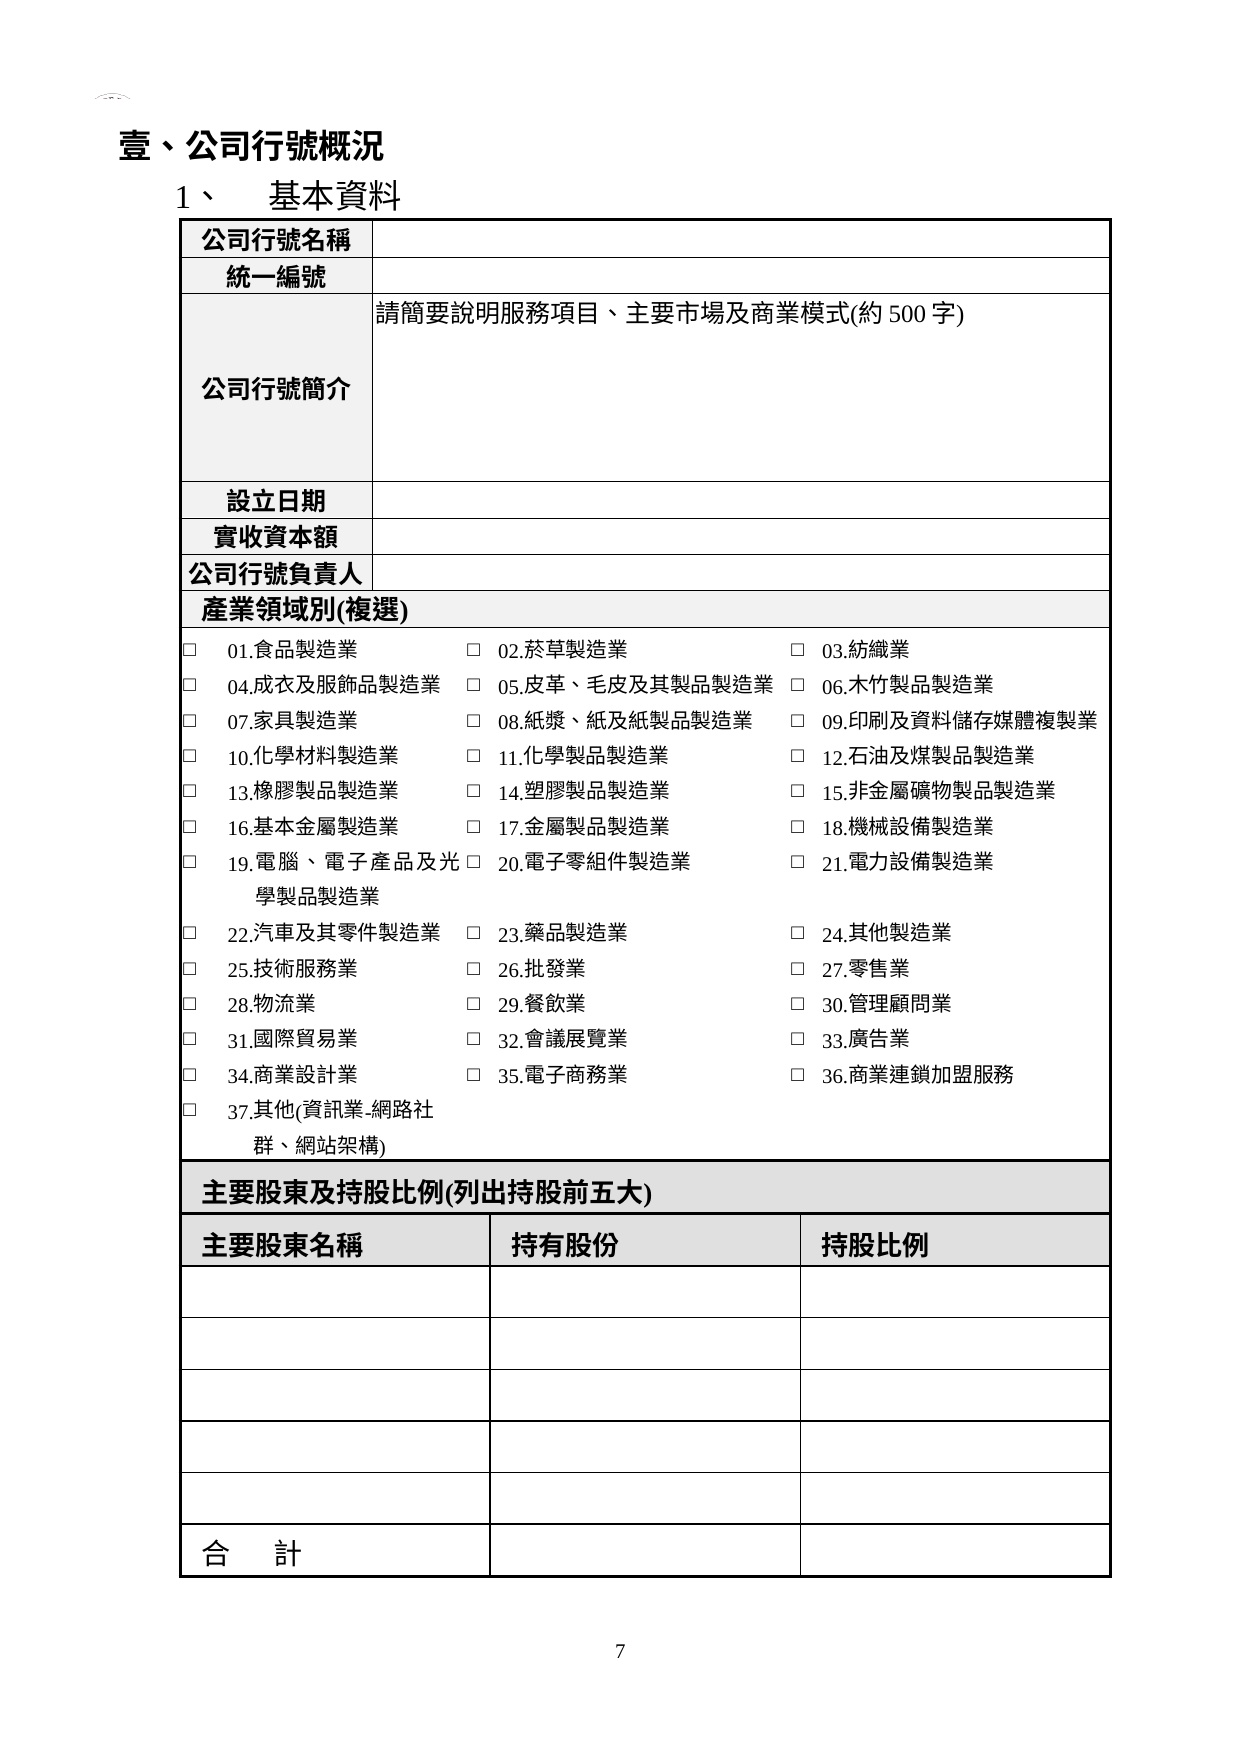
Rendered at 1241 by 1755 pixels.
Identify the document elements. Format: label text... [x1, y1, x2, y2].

table_cell 28.物流業 [225, 982, 464, 1017]
table_cell [491, 1422, 800, 1472]
table_cell □ [464, 1018, 495, 1053]
table_cell [373, 555, 1109, 590]
table_cell [801, 1370, 1109, 1420]
table_cell 主要股東及持股比例(列出持股前五大) [182, 1162, 1109, 1212]
table_cell [801, 1473, 1109, 1523]
table_cell 18.機械設備製造業 [819, 805, 1109, 840]
list 基本資料 [118, 168, 1122, 218]
table_cell □ [464, 628, 495, 663]
table_cell □ [464, 805, 495, 840]
table_cell 實收資本額 [182, 519, 372, 554]
table_cell □ [464, 840, 495, 911]
table_cell [182, 1318, 489, 1368]
table_cell □ [182, 628, 224, 663]
table_cell 29.餐飲業 [495, 982, 788, 1017]
table_cell 13.橡膠製品製造業 [225, 770, 464, 805]
table_cell 請簡要說明服務項目、主要市場及商業模式(約500字) [373, 294, 1109, 481]
table_cell □ [464, 734, 495, 769]
table_cell 37.其他(資訊業-網路社群、網站架構) [225, 1088, 464, 1159]
table_cell 21.電力設備製造業 [819, 840, 1109, 911]
table_cell □ [182, 805, 224, 840]
table_cell [182, 1267, 489, 1317]
table_cell [788, 1088, 819, 1159]
table_cell [819, 1088, 1109, 1159]
table_cell □ [788, 1053, 819, 1088]
table_cell 32.會議展覽業 [495, 1018, 788, 1053]
table_cell 35.電子商務業 [495, 1053, 788, 1088]
table_cell □ [182, 947, 224, 982]
table_cell 27.零售業 [819, 947, 1109, 982]
table_cell 36.商業連鎖加盟服務 [819, 1053, 1109, 1088]
table_cell [373, 482, 1109, 517]
table_cell 持股比例 [801, 1215, 1109, 1265]
table_cell 22.汽車及其零件製造業 [225, 911, 464, 947]
table_cell [491, 1370, 800, 1420]
table_cell □ [464, 663, 495, 699]
table_cell [464, 1088, 495, 1159]
table_cell [491, 1267, 800, 1317]
table_cell 06.木竹製品製造業 [819, 663, 1109, 699]
table_cell □ [182, 699, 224, 734]
table_cell 04.成衣及服飾品製造業 [225, 663, 464, 699]
table_cell □ [182, 982, 224, 1017]
table_cell 26.批發業 [495, 947, 788, 982]
table_cell □ [464, 1053, 495, 1088]
table_cell 33.廣告業 [819, 1018, 1109, 1053]
table_cell 10.化學材料製造業 [225, 734, 464, 769]
table_cell □ [788, 699, 819, 734]
table_cell 09.印刷及資料儲存媒體複製業 [819, 699, 1109, 734]
table_cell □ [182, 1053, 224, 1088]
table_cell □ [788, 840, 819, 911]
table_cell [801, 1267, 1109, 1317]
table_cell □ [182, 1088, 224, 1159]
table_cell [182, 1422, 489, 1472]
table_cell □ [182, 663, 224, 699]
table_cell 設立日期 [182, 482, 372, 517]
table_header [373, 221, 1109, 257]
table_cell □ [464, 770, 495, 805]
table_cell [491, 1318, 800, 1368]
table_cell □ [464, 947, 495, 982]
table_cell 11.化學製品製造業 [495, 734, 788, 769]
table_cell 05.皮革、毛皮及其製品製造業 [495, 663, 788, 699]
table_cell 30.管理顧問業 [819, 982, 1109, 1017]
table_cell [801, 1422, 1109, 1472]
table_cell 08.紙漿、紙及紙製品製造業 [495, 699, 788, 734]
table_cell 16.基本金屬製造業 [225, 805, 464, 840]
table_cell 23.藥品製造業 [495, 911, 788, 947]
table_cell [495, 1088, 788, 1159]
table_cell 02.菸草製造業 [495, 628, 788, 663]
table_cell □ [788, 663, 819, 699]
table_cell [373, 519, 1109, 554]
table_cell 主要股東名稱 [182, 1215, 489, 1265]
table_cell □ [788, 628, 819, 663]
table_cell [182, 1370, 489, 1420]
table_cell [491, 1473, 800, 1523]
table_cell [491, 1525, 800, 1575]
table_cell □ [788, 982, 819, 1017]
table_cell 12.石油及煤製品製造業 [819, 734, 1109, 769]
table_cell 20.電子零組件製造業 [495, 840, 788, 911]
table_cell □ [182, 770, 224, 805]
table_cell [182, 1473, 489, 1523]
table_cell 公司行號負責人 [182, 555, 372, 590]
table_cell 統一編號 [182, 258, 372, 293]
table_cell □ [464, 982, 495, 1017]
table_cell 17.金屬製品製造業 [495, 805, 788, 840]
table_cell 07.家具製造業 [225, 699, 464, 734]
table_cell □ [788, 947, 819, 982]
table_cell 31.國際貿易業 [225, 1018, 464, 1053]
text 壹、公司行號概況 [118, 118, 1122, 168]
table_cell □ [464, 911, 495, 947]
table_cell □ [464, 699, 495, 734]
table_cell 03.紡織業 [819, 628, 1109, 663]
table_cell □ [788, 770, 819, 805]
table_cell 合 計 [182, 1525, 489, 1575]
table_cell □ [182, 1018, 224, 1053]
table_cell 24.其他製造業 [819, 911, 1109, 947]
table_cell 14.塑膠製品製造業 [495, 770, 788, 805]
table_cell □ [788, 1018, 819, 1053]
table_cell 15.非金屬礦物製品製造業 [819, 770, 1109, 805]
table_cell [373, 258, 1109, 293]
table_cell 34.商業設計業 [225, 1053, 464, 1088]
table_cell 01.食品製造業 [225, 628, 464, 663]
table_cell □ [182, 734, 224, 769]
table_cell □ [788, 911, 819, 947]
table_cell [801, 1318, 1109, 1368]
table_cell 公司行號簡介 [182, 294, 372, 481]
table_cell 產業領域別(複選) [182, 591, 1109, 627]
table_cell □ [182, 911, 224, 947]
table_header 公司行號名稱 [182, 221, 372, 257]
table_cell [801, 1525, 1109, 1575]
table_cell □ [182, 840, 224, 911]
table_cell 25.技術服務業 [225, 947, 464, 982]
table_cell 19.電腦、電子產品及光學製品製造業 [225, 840, 464, 911]
table_cell □ [788, 734, 819, 769]
table_cell 持有股份 [491, 1215, 800, 1265]
table_cell □ [788, 805, 819, 840]
